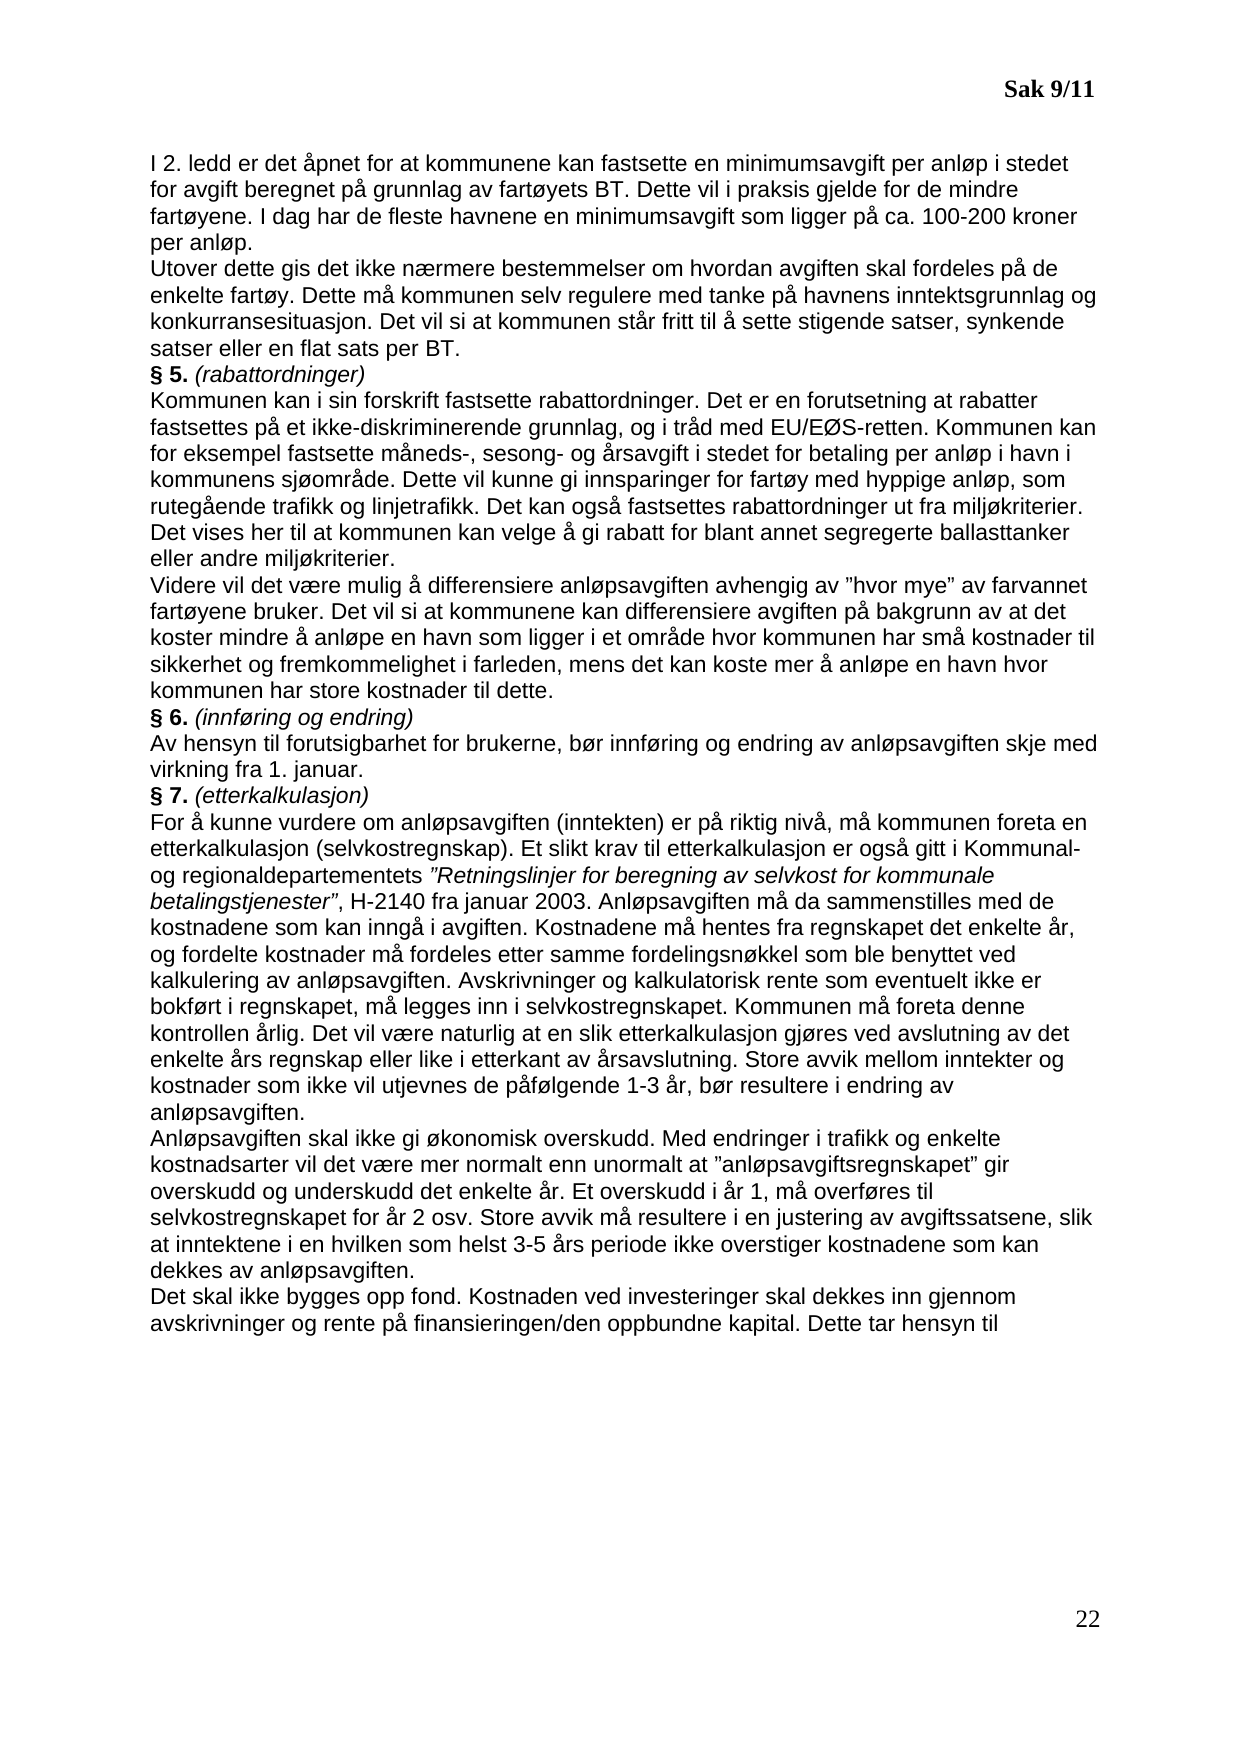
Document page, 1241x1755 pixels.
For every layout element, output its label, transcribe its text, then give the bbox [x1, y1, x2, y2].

text For å kunne vurdere om anløpsavgiften (inntekten) er på riktig nivå, må kommunen foreta en etterkalkulasjon (selvkostregnskap). Et slikt krav til etterkalkulasjon er også gitt i Kommunal- og regionaldepartementets ”Retningslinjer for beregning av selvkost for kommunale betalingstjenester”, H-2140 fra januar 2003. Anløpsavgiften må da sammenstilles med de kostnadene som kan inngå i avgiften. Kostnadene må hentes fra regnskapet det enkelte år, og fordelte kostnader må fordeles etter samme fordelingsnøkkel som ble benyttet ved kalkulering av anløpsavgiften. Avskrivninger og kalkulatorisk rente som eventuelt ikke er bokført i regnskapet, må legges inn i selvkostregnskapet. Kommunen må foreta denne kontrollen årlig. Det vil være naturlig at en slik etterkalkulasjon gjøres ved avslutning av det enkelte års regnskap eller like i etterkant av årsavslutning. Store avvik mellom inntekter og kostnader som ikke vil utjevnes de påfølgende 1-3 år, bør resultere i endring av anløpsavgiften. [150, 809, 1100, 1125]
text Av hensyn til forutsigbarhet for brukerne, bør innføring og endring av anløpsavgiften skje med virkning fra 1. januar. [150, 730, 1100, 782]
text Anløpsavgiften skal ikke gi økonomisk overskudd. Med endringer i trafikk og enkelte kostnadsarter vil det være mer normalt enn unormalt at ”anløpsavgiftsregnskapet” gir overskudd og underskudd det enkelte år. Et overskudd i år 1, må overføres til selvkostregnskapet for år 2 osv. Store avvik må resultere i en justering av avgiftssatsene, slik at inntektene i en hvilken som helst 3-5 års periode ikke overstiger kostnadene som kan dekkes av anløpsavgiften. [150, 1125, 1100, 1283]
text § 6. (innføring og endring) [150, 703, 1100, 730]
text § 7. (etterkalkulasjon) [150, 782, 1100, 809]
text Utover dette gis det ikke nærmere bestemmelser om hvordan avgiften skal fordeles på de enkelte fartøy. Dette må kommunen selv regulere med tanke på havnens inntektsgrunnlag og konkurransesituasjon. Det vil si at kommunen står fritt til å sette stigende satser, synkende satser eller en flat sats per BT. [150, 255, 1100, 361]
text Det skal ikke bygges opp fond. Kostnaden ved investeringer skal dekkes inn gjennom avskrivninger og rente på finansieringen/den oppbundne kapital. Dette tar hensyn til [150, 1283, 1100, 1336]
text I 2. ledd er det åpnet for at kommunene kan fastsette en minimumsavgift per anløp i stedet for avgift beregnet på grunnlag av fartøyets BT. Dette vil i praksis gjelde for de mindre fartøyene. I dag har de fleste havnene en minimumsavgift som ligger på ca. 100-200 kroner per anløp. [150, 150, 1100, 255]
text Kommunen kan i sin forskrift fastsette rabattordninger. Det er en forutsetning at rabatter fastsettes på et ikke-diskriminerende grunnlag, og i tråd med EU/EØS-retten. Kommunen kan for eksempel fastsette måneds-, sesong- og årsavgift i stedet for betaling per anløp i havn i kommunens sjøområde. Dette vil kunne gi innsparinger for fartøy med hyppige anløp, som rutegående trafikk og linjetrafikk. Det kan også fastsettes rabattordninger ut fra miljøkriterier. Det vises her til at kommunen kan velge å gi rabatt for blant annet segregerte ballasttanker eller andre miljøkriterier. [150, 387, 1100, 572]
text Videre vil det være mulig å differensiere anløpsavgiften avhengig av ”hvor mye” av farvannet fartøyene bruker. Det vil si at kommunene kan differensiere avgiften på bakgrunn av at det koster mindre å anløpe en havn som ligger i et område hvor kommunen har små kostnader til sikkerhet og fremkommelighet i farleden, mens det kan koste mer å anløpe en havn hvor kommunen har store kostnader til dette. [150, 572, 1100, 703]
text § 5. (rabattordninger) [150, 361, 1100, 387]
